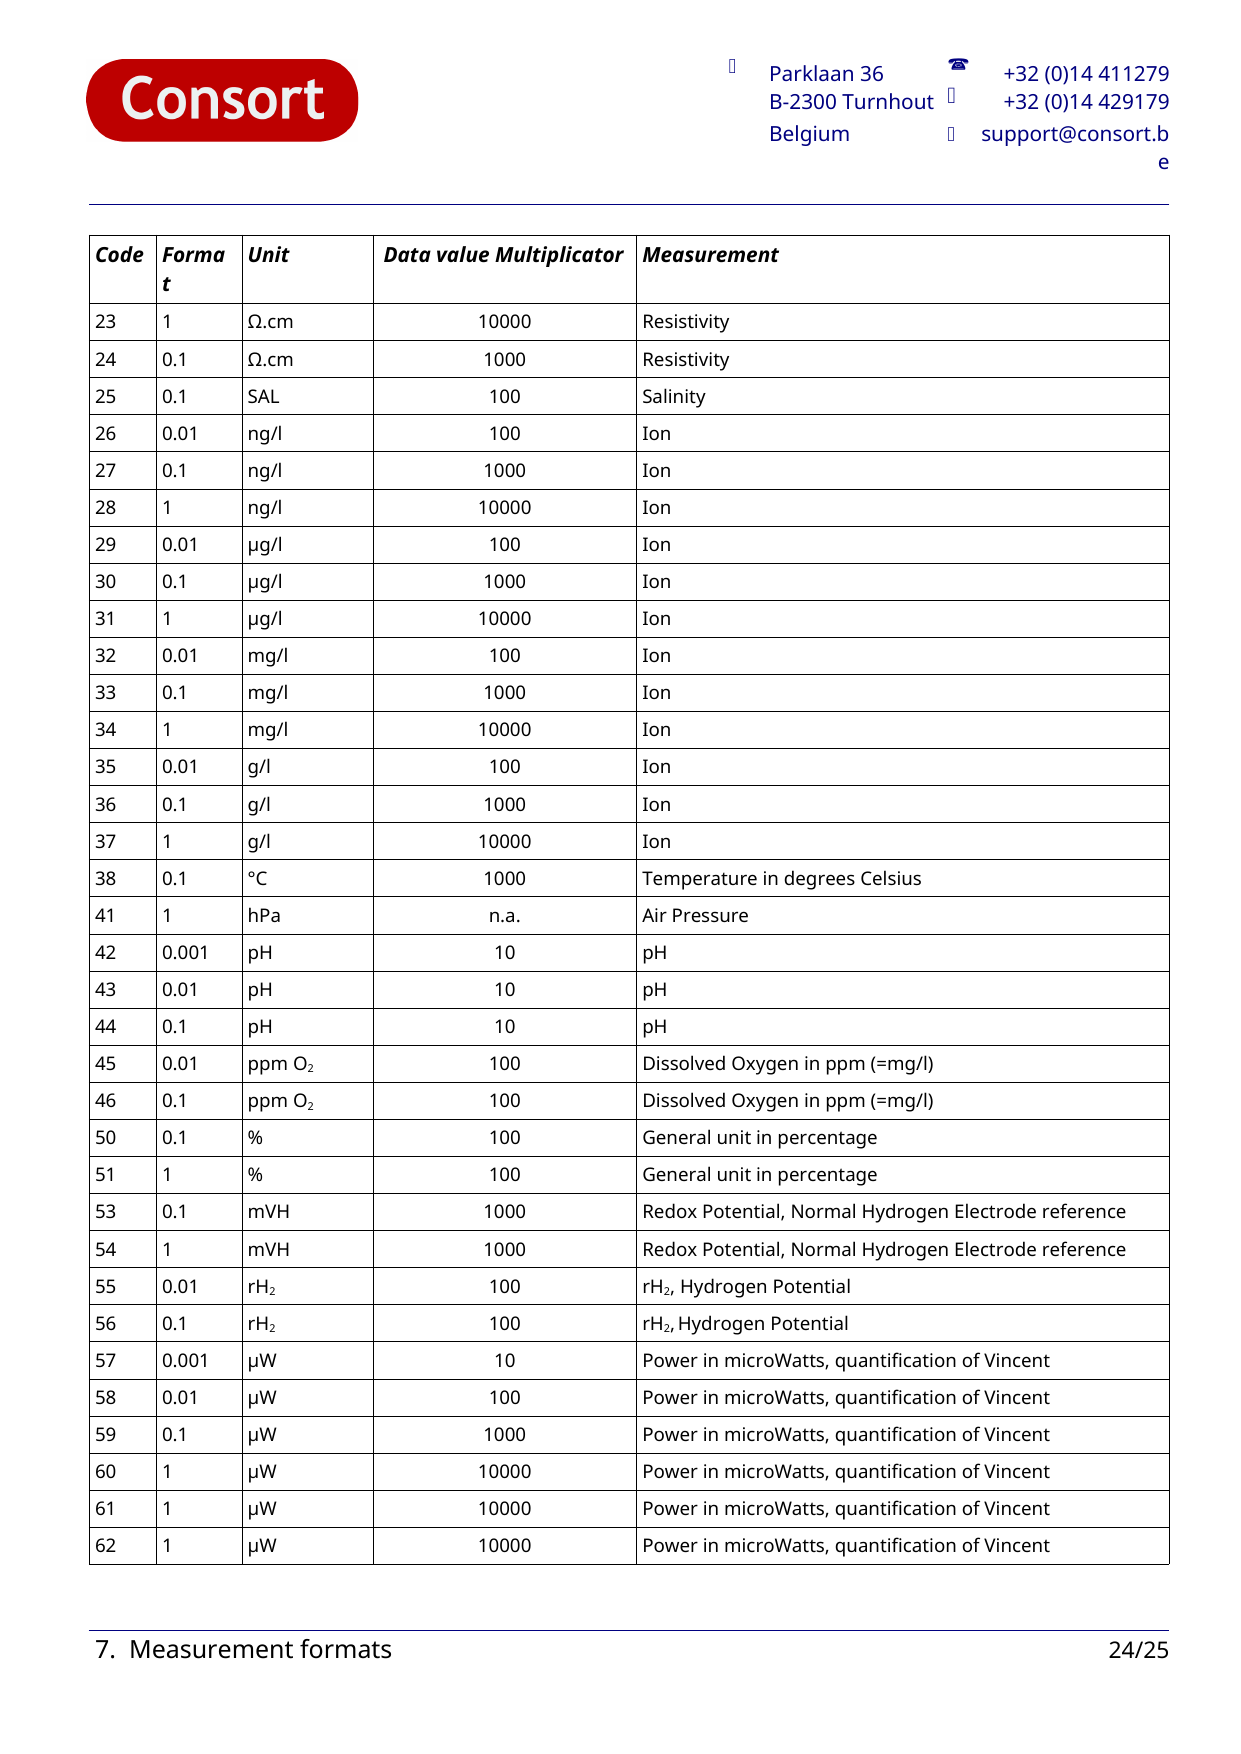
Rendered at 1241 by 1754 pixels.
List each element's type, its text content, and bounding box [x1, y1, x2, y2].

table_cell 100 [374, 415, 636, 451]
table_cell 25 [90, 378, 156, 414]
table_cell 10000 [374, 1528, 636, 1564]
table_cell Power in microWatts, quantification of Vincent [637, 1342, 1169, 1378]
picture [86, 59, 359, 142]
table_cell 0.1 [157, 1009, 242, 1045]
table_cell 59 [90, 1417, 156, 1453]
table_cell Ω.cm [243, 304, 373, 340]
table_cell 10 [374, 1009, 636, 1045]
table_cell n.a. [374, 897, 636, 933]
table_cell 0.01 [157, 638, 242, 674]
table_cell 0.01 [157, 1380, 242, 1416]
table_cell SAL [243, 378, 373, 414]
table_cell 1000 [374, 1231, 636, 1267]
table_cell 24 [90, 341, 156, 377]
table_cell Ion [637, 712, 1169, 748]
table_header Data value Multiplicator [374, 236, 636, 303]
table_cell Power in microWatts, quantification of Vincent [637, 1454, 1169, 1490]
table_cell 0.1 [157, 860, 242, 896]
table_cell % [243, 1120, 373, 1156]
table_cell 51 [90, 1157, 156, 1193]
table_cell 1 [157, 1528, 242, 1564]
table_cell 0.01 [157, 1046, 242, 1082]
table_cell ng/l [243, 415, 373, 451]
table_cell 100 [374, 1083, 636, 1119]
table_cell 0.1 [157, 1305, 242, 1341]
table_cell Ω.cm [243, 341, 373, 377]
table_cell 100 [374, 1046, 636, 1082]
table_cell rH2, Hydrogen Potential [637, 1268, 1169, 1304]
table_cell Power in microWatts, quantification of Vincent [637, 1491, 1169, 1527]
table_cell 100 [374, 638, 636, 674]
table_cell 0.01 [157, 415, 242, 451]
table_cell 56 [90, 1305, 156, 1341]
table_cell Power in microWatts, quantification of Vincent [637, 1380, 1169, 1416]
table_cell µW [243, 1491, 373, 1527]
table_cell 10000 [374, 601, 636, 637]
table_cell 10000 [374, 304, 636, 340]
table_header Measurement [637, 236, 1169, 303]
table_cell 23 [90, 304, 156, 340]
table_cell 0.1 [157, 1083, 242, 1119]
table_cell 0.01 [157, 1268, 242, 1304]
table_cell 100 [374, 1120, 636, 1156]
table_cell 31 [90, 601, 156, 637]
table_cell 1 [157, 897, 242, 933]
table_cell 10000 [374, 490, 636, 526]
table_cell µW [243, 1528, 373, 1564]
table_cell µg/l [243, 601, 373, 637]
table_header Code [90, 236, 156, 303]
table_cell rH2 [243, 1268, 373, 1304]
table_cell Dissolved Oxygen in ppm (=mg/l) [637, 1083, 1169, 1119]
table_cell 53 [90, 1194, 156, 1230]
table_cell 58 [90, 1380, 156, 1416]
table_cell 0.01 [157, 972, 242, 1008]
table_cell 100 [374, 1268, 636, 1304]
table_cell 36 [90, 786, 156, 822]
table_cell 0.1 [157, 452, 242, 488]
table_cell 27 [90, 452, 156, 488]
table_cell pH [637, 972, 1169, 1008]
table_cell 28 [90, 490, 156, 526]
table_cell mg/l [243, 712, 373, 748]
table_cell 45 [90, 1046, 156, 1082]
table_cell General unit in percentage [637, 1157, 1169, 1193]
table_cell 38 [90, 860, 156, 896]
table_cell 0.1 [157, 1194, 242, 1230]
table_cell 35 [90, 749, 156, 785]
table_cell Ion [637, 638, 1169, 674]
table_cell µg/l [243, 527, 373, 563]
table_cell 100 [374, 1157, 636, 1193]
table_cell 1 [157, 712, 242, 748]
table_cell 33 [90, 675, 156, 711]
table_cell 10000 [374, 1491, 636, 1527]
table_cell Dissolved Oxygen in ppm (=mg/l) [637, 1046, 1169, 1082]
table_cell Ion [637, 527, 1169, 563]
table_cell pH [243, 972, 373, 1008]
table_cell 1000 [374, 341, 636, 377]
table_cell 10 [374, 935, 636, 971]
table_cell 10 [374, 1342, 636, 1378]
table_cell Salinity [637, 378, 1169, 414]
table_cell 0.1 [157, 378, 242, 414]
table_cell 1000 [374, 1417, 636, 1453]
table_cell 44 [90, 1009, 156, 1045]
table_cell Ion [637, 490, 1169, 526]
table_cell ppm O2 [243, 1083, 373, 1119]
table_cell 0.1 [157, 786, 242, 822]
table_cell 1 [157, 1491, 242, 1527]
table_cell Ion [637, 564, 1169, 600]
table_cell µW [243, 1380, 373, 1416]
table_cell 1000 [374, 564, 636, 600]
table_cell 57 [90, 1342, 156, 1378]
table_cell 1 [157, 1231, 242, 1267]
table_cell General unit in percentage [637, 1120, 1169, 1156]
table_header Format [157, 236, 242, 303]
table_cell 0.1 [157, 675, 242, 711]
table_cell 0.001 [157, 935, 242, 971]
table_cell 10000 [374, 712, 636, 748]
table_cell ppm O2 [243, 1046, 373, 1082]
table_cell 10 [374, 972, 636, 1008]
table_cell Resistivity [637, 304, 1169, 340]
table_cell Ion [637, 749, 1169, 785]
table_cell pH [637, 935, 1169, 971]
table_cell Power in microWatts, quantification of Vincent [637, 1417, 1169, 1453]
table_cell 0.001 [157, 1342, 242, 1378]
table_cell µg/l [243, 564, 373, 600]
table_cell 1000 [374, 786, 636, 822]
table_cell Ion [637, 415, 1169, 451]
table_header Unit [243, 236, 373, 303]
table_cell 0.1 [157, 1417, 242, 1453]
table_cell 32 [90, 638, 156, 674]
table_cell 1000 [374, 452, 636, 488]
table_cell 55 [90, 1268, 156, 1304]
table_cell pH [243, 935, 373, 971]
table_cell ng/l [243, 490, 373, 526]
table_cell pH [243, 1009, 373, 1045]
table_cell Temperature in degrees Celsius [637, 860, 1169, 896]
table_cell µW [243, 1454, 373, 1490]
table_cell 1 [157, 490, 242, 526]
table_cell Air Pressure [637, 897, 1169, 933]
table_cell 1000 [374, 675, 636, 711]
table_cell mVH [243, 1194, 373, 1230]
table_cell 0.1 [157, 564, 242, 600]
table_cell 46 [90, 1083, 156, 1119]
table_cell 41 [90, 897, 156, 933]
table_cell mVH [243, 1231, 373, 1267]
table_cell g/l [243, 786, 373, 822]
table_cell µW [243, 1342, 373, 1378]
table_cell mg/l [243, 638, 373, 674]
table_cell 100 [374, 1380, 636, 1416]
table_cell 1 [157, 601, 242, 637]
table_cell 26 [90, 415, 156, 451]
table_cell 1 [157, 1157, 242, 1193]
table_cell 50 [90, 1120, 156, 1156]
table_cell Ion [637, 675, 1169, 711]
table_cell Redox Potential, Normal Hydrogen Electrode reference [637, 1231, 1169, 1267]
table_cell 100 [374, 749, 636, 785]
table_cell rH2 [243, 1305, 373, 1341]
table_cell pH [637, 1009, 1169, 1045]
table_cell 61 [90, 1491, 156, 1527]
table_cell rH2, Hydrogen Potential [637, 1305, 1169, 1341]
table_cell Power in microWatts, quantification of Vincent [637, 1528, 1169, 1564]
table_cell 29 [90, 527, 156, 563]
table_cell % [243, 1157, 373, 1193]
table_cell mg/l [243, 675, 373, 711]
table_cell 34 [90, 712, 156, 748]
table_cell g/l [243, 749, 373, 785]
table_cell 100 [374, 1305, 636, 1341]
table_cell 37 [90, 823, 156, 859]
table_cell 100 [374, 527, 636, 563]
table_cell Ion [637, 823, 1169, 859]
table_cell ng/l [243, 452, 373, 488]
table_cell 1 [157, 1454, 242, 1490]
table_cell °C [243, 860, 373, 896]
table_cell µW [243, 1417, 373, 1453]
table_cell 62 [90, 1528, 156, 1564]
table_cell 0.01 [157, 527, 242, 563]
table_cell hPa [243, 897, 373, 933]
table_cell 100 [374, 378, 636, 414]
table_cell 1 [157, 304, 242, 340]
table_cell 30 [90, 564, 156, 600]
table_cell Ion [637, 452, 1169, 488]
table_cell 10000 [374, 1454, 636, 1490]
table_cell 1000 [374, 860, 636, 896]
table_cell Ion [637, 786, 1169, 822]
table_cell g/l [243, 823, 373, 859]
table_cell 0.01 [157, 749, 242, 785]
table_cell 60 [90, 1454, 156, 1490]
table_cell 54 [90, 1231, 156, 1267]
table_cell 1 [157, 823, 242, 859]
table_cell 10000 [374, 823, 636, 859]
table_cell 42 [90, 935, 156, 971]
table_cell 0.1 [157, 1120, 242, 1156]
table_cell Redox Potential, Normal Hydrogen Electrode reference [637, 1194, 1169, 1230]
table_cell 43 [90, 972, 156, 1008]
table_cell Ion [637, 601, 1169, 637]
table_cell 0.1 [157, 341, 242, 377]
table_cell 1000 [374, 1194, 636, 1230]
table_cell Resistivity [637, 341, 1169, 377]
